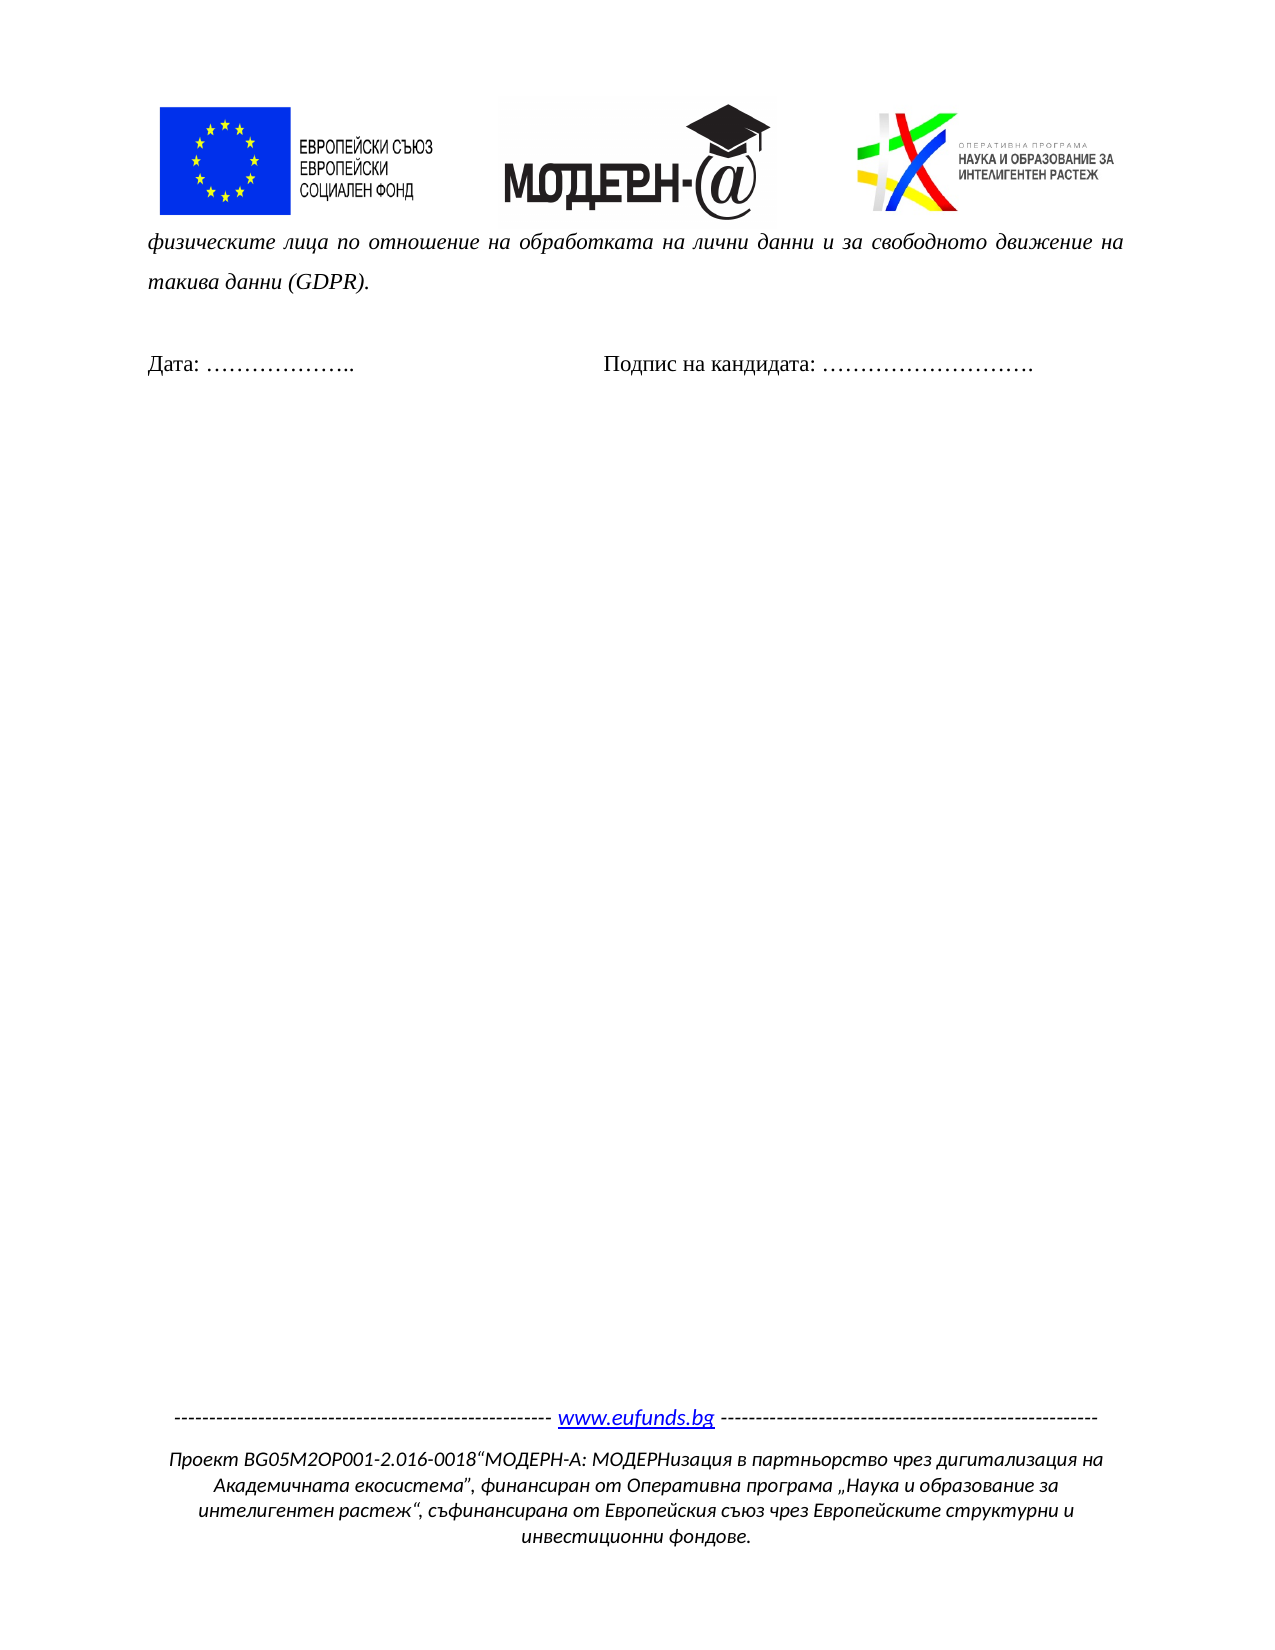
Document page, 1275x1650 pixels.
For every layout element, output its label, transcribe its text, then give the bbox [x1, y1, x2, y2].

text физическите лица по отношение на обработката на лични данни и за свободното движение на такива данни (GDPR). [148, 228, 1127, 294]
text Дата: ……………….. Подпис на кандидата: ………………………. [148, 350, 1127, 377]
